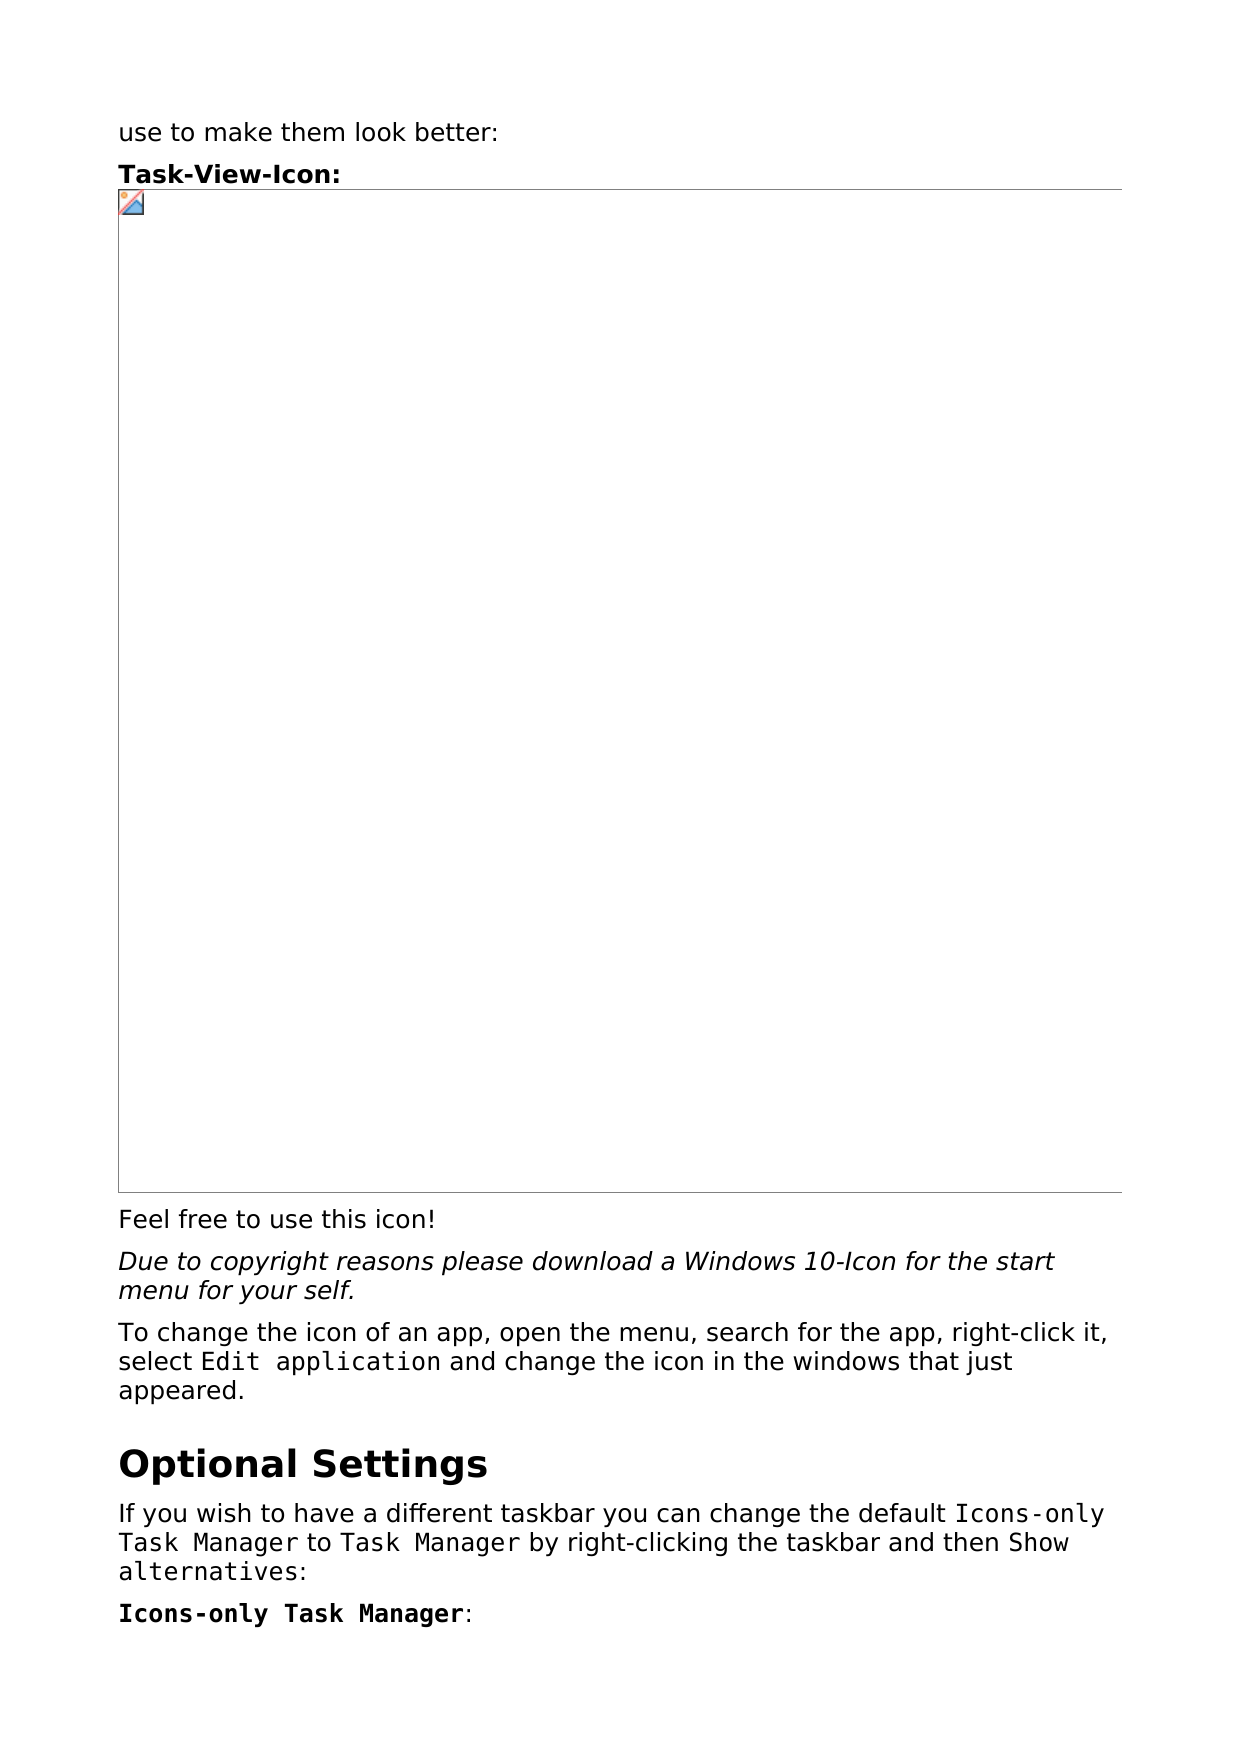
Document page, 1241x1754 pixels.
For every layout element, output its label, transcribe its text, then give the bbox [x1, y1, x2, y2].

text use to make them look better: [118, 118, 1122, 147]
text Icons-only Task Manager: [118, 1599, 1122, 1628]
text Feel free to use this icon! [118, 1205, 1122, 1234]
text Due to copyright reasons please download a Windows 10-Icon for the start menu for your self. [118, 1247, 1122, 1305]
text [119, 190, 1122, 1192]
subtitle Optional Settings [118, 1443, 1122, 1487]
text To change the icon of an app, open the menu, search for the app, right-click it, select Edit application and change the icon in the windows that just appeared. [118, 1318, 1122, 1405]
text Task-View-Icon: [118, 160, 1122, 189]
text If you wish to have a different taskbar you can change the default Icons-only Task Manager to Task Manager by right-clicking the taskbar and then Show alternatives: [118, 1499, 1122, 1587]
